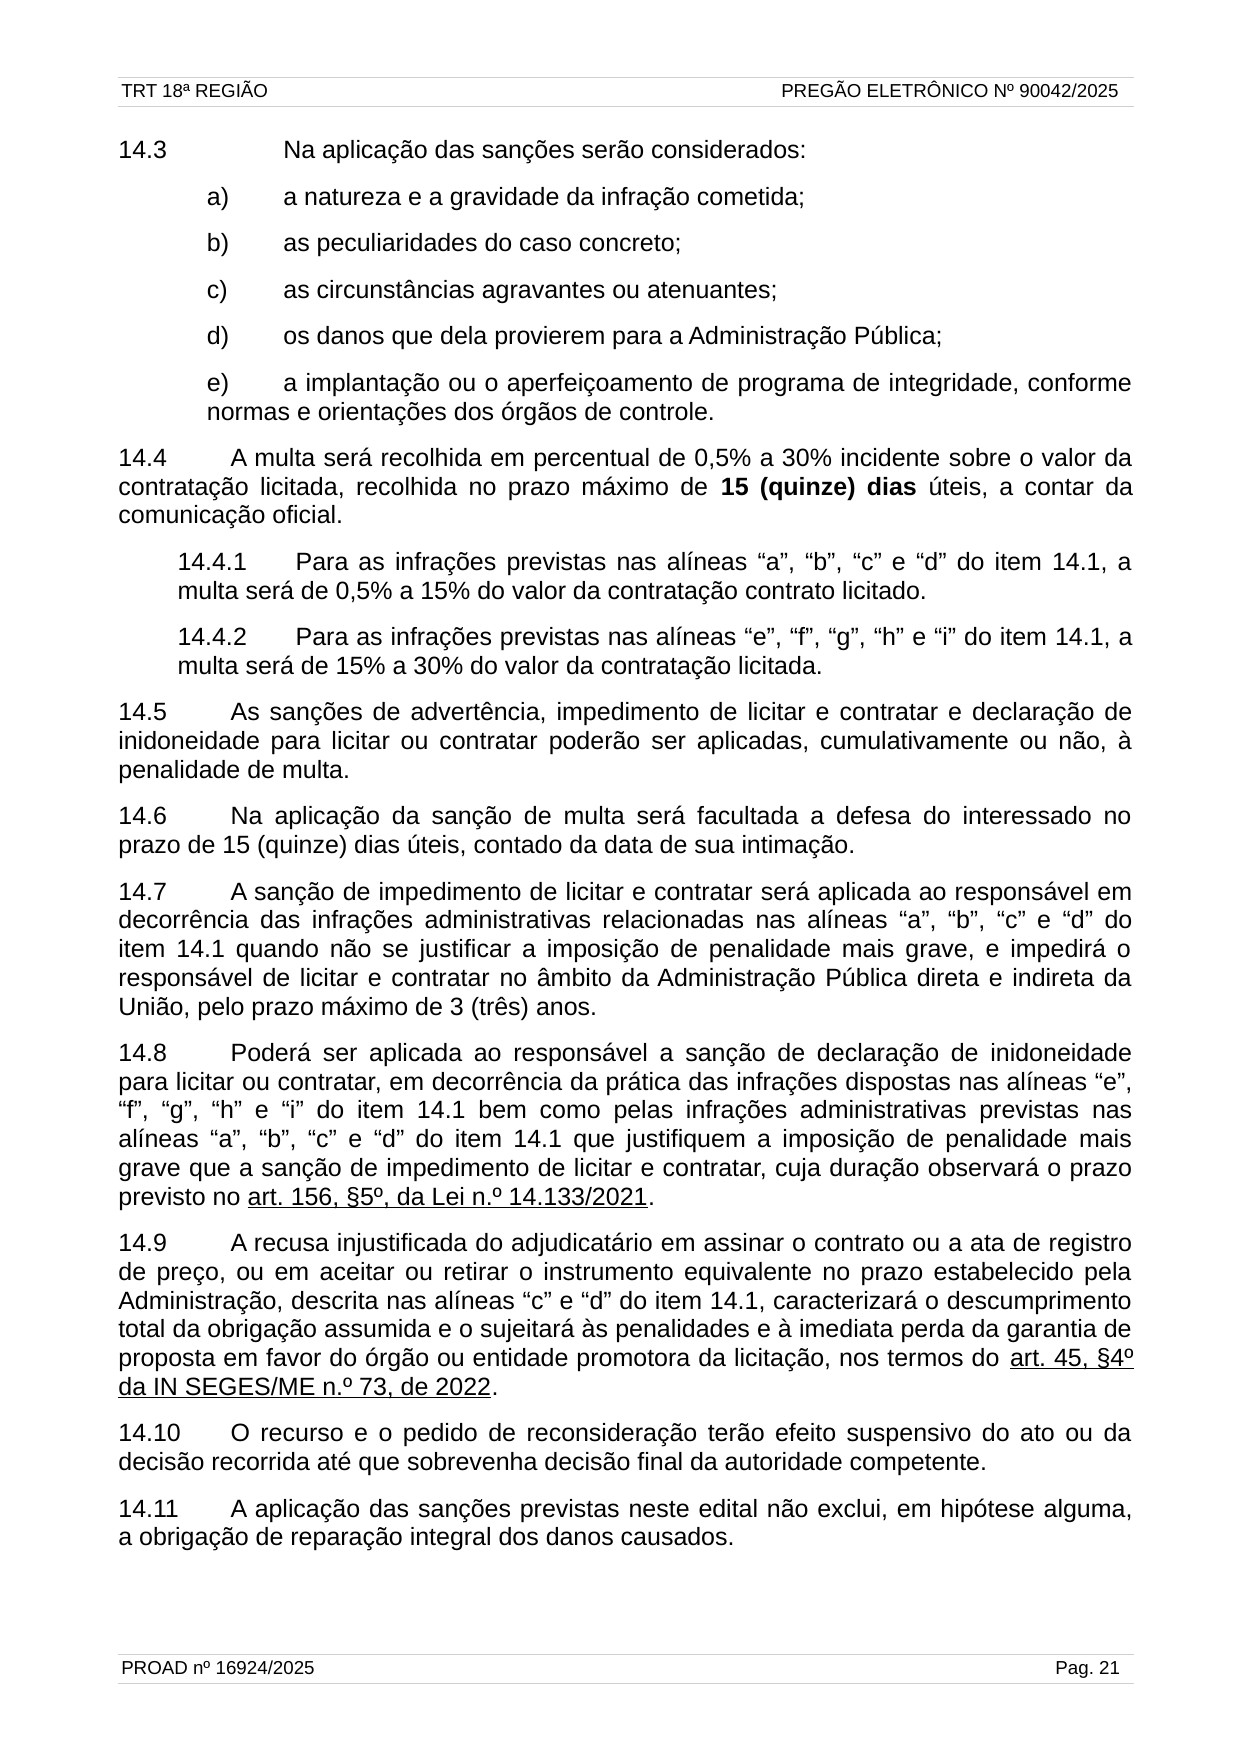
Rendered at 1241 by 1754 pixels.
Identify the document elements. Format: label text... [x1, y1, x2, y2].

text 14.7 A sanção de impedimento de licitar e contratar será aplicada ao responsável em decorrência das infrações administrativas relacionadas nas alíneas “a”, “b”, “c” e “d” do item 14.1 quando não se justificar a imposição de penalidade mais grave, e impedirá o responsável de licitar e contratar no âmbito da Administração Pública direta e indireta da União, pelo prazo máximo de 3 (três) anos. [118, 877, 1134, 1020]
text 14.6 Na aplicação da sanção de multa será facultada a defesa do interessado no prazo de 15 (quinze) dias úteis, contado da data de sua intimação. [118, 801, 1134, 859]
text d) os danos que dela provierem para a Administração Pública; [207, 321, 1134, 350]
text e) a implantação ou o aperfeiçoamento de programa de integridade, conforme normas e orientações dos órgãos de controle. [207, 368, 1134, 425]
text b) as peculiaridades do caso concreto; [207, 228, 1134, 257]
text 14.8 Poderá ser aplicada ao responsável a sanção de declaração de inidoneidade para licitar ou contratar, em decorrência da prática das infrações dispostas nas alíneas “e”, “f”, “g”, “h” e “i” do item 14.1 bem como pelas infrações administrativas previstas nas alíneas “a”, “b”, “c” e “d” do item 14.1 que justifiquem a imposição de penalidade mais grave que a sanção de impedimento de licitar e contratar, cuja duração observará o prazo previsto no art. 156, §5º, da Lei n.º 14.133/2021. [118, 1038, 1134, 1211]
text 14.10 O recurso e o pedido de reconsideração terão efeito suspensivo do ato ou da decisão recorrida até que sobrevenha decisão final da autoridade competente. [118, 1418, 1134, 1476]
text 14.4.1 Para as infrações previstas nas alíneas “a”, “b”, “c” e “d” do item 14.1, a multa será de 0,5% a 15% do valor da contratação contrato licitado. [177, 547, 1134, 604]
text 14.4.2 Para as infrações previstas nas alíneas “e”, “f”, “g”, “h” e “i” do item 14.1, a multa será de 15% a 30% do valor da contratação licitada. [177, 622, 1134, 680]
text 14.9 A recusa injustificada do adjudicatário em assinar o contrato ou a ata de registro de preço, ou em aceitar ou retirar o instrumento equivalente no prazo estabelecido pela Administração, descrita nas alíneas “c” e “d” do item 14.1, caracterizará o descumprimento total da obrigação assumida e o sujeitará às penalidades e à imediata perda da garantia de proposta em favor do órgão ou entidade promotora da licitação, nos termos do art. 45, §4º da IN SEGES/ME n.º 73, de 2022. [118, 1228, 1134, 1401]
text c) as circunstâncias agravantes ou atenuantes; [207, 275, 1134, 304]
text 14.11 A aplicação das sanções previstas neste edital não exclui, em hipótese alguma, a obrigação de reparação integral dos danos causados. [118, 1494, 1134, 1551]
text 14.5 As sanções de advertência, impedimento de licitar e contratar e declaração de inidoneidade para licitar ou contratar poderão ser aplicadas, cumulativamente ou não, à penalidade de multa. [118, 697, 1134, 784]
text 14.3 Na aplicação das sanções serão considerados: [118, 136, 1134, 164]
text a) a natureza e a gravidade da infração cometida; [207, 182, 1134, 211]
text 14.4 A multa será recolhida em percentual de 0,5% a 30% incidente sobre o valor da contratação licitada, recolhida no prazo máximo de 15 (quinze) dias úteis, a contar da comunicação oficial. [118, 443, 1134, 529]
